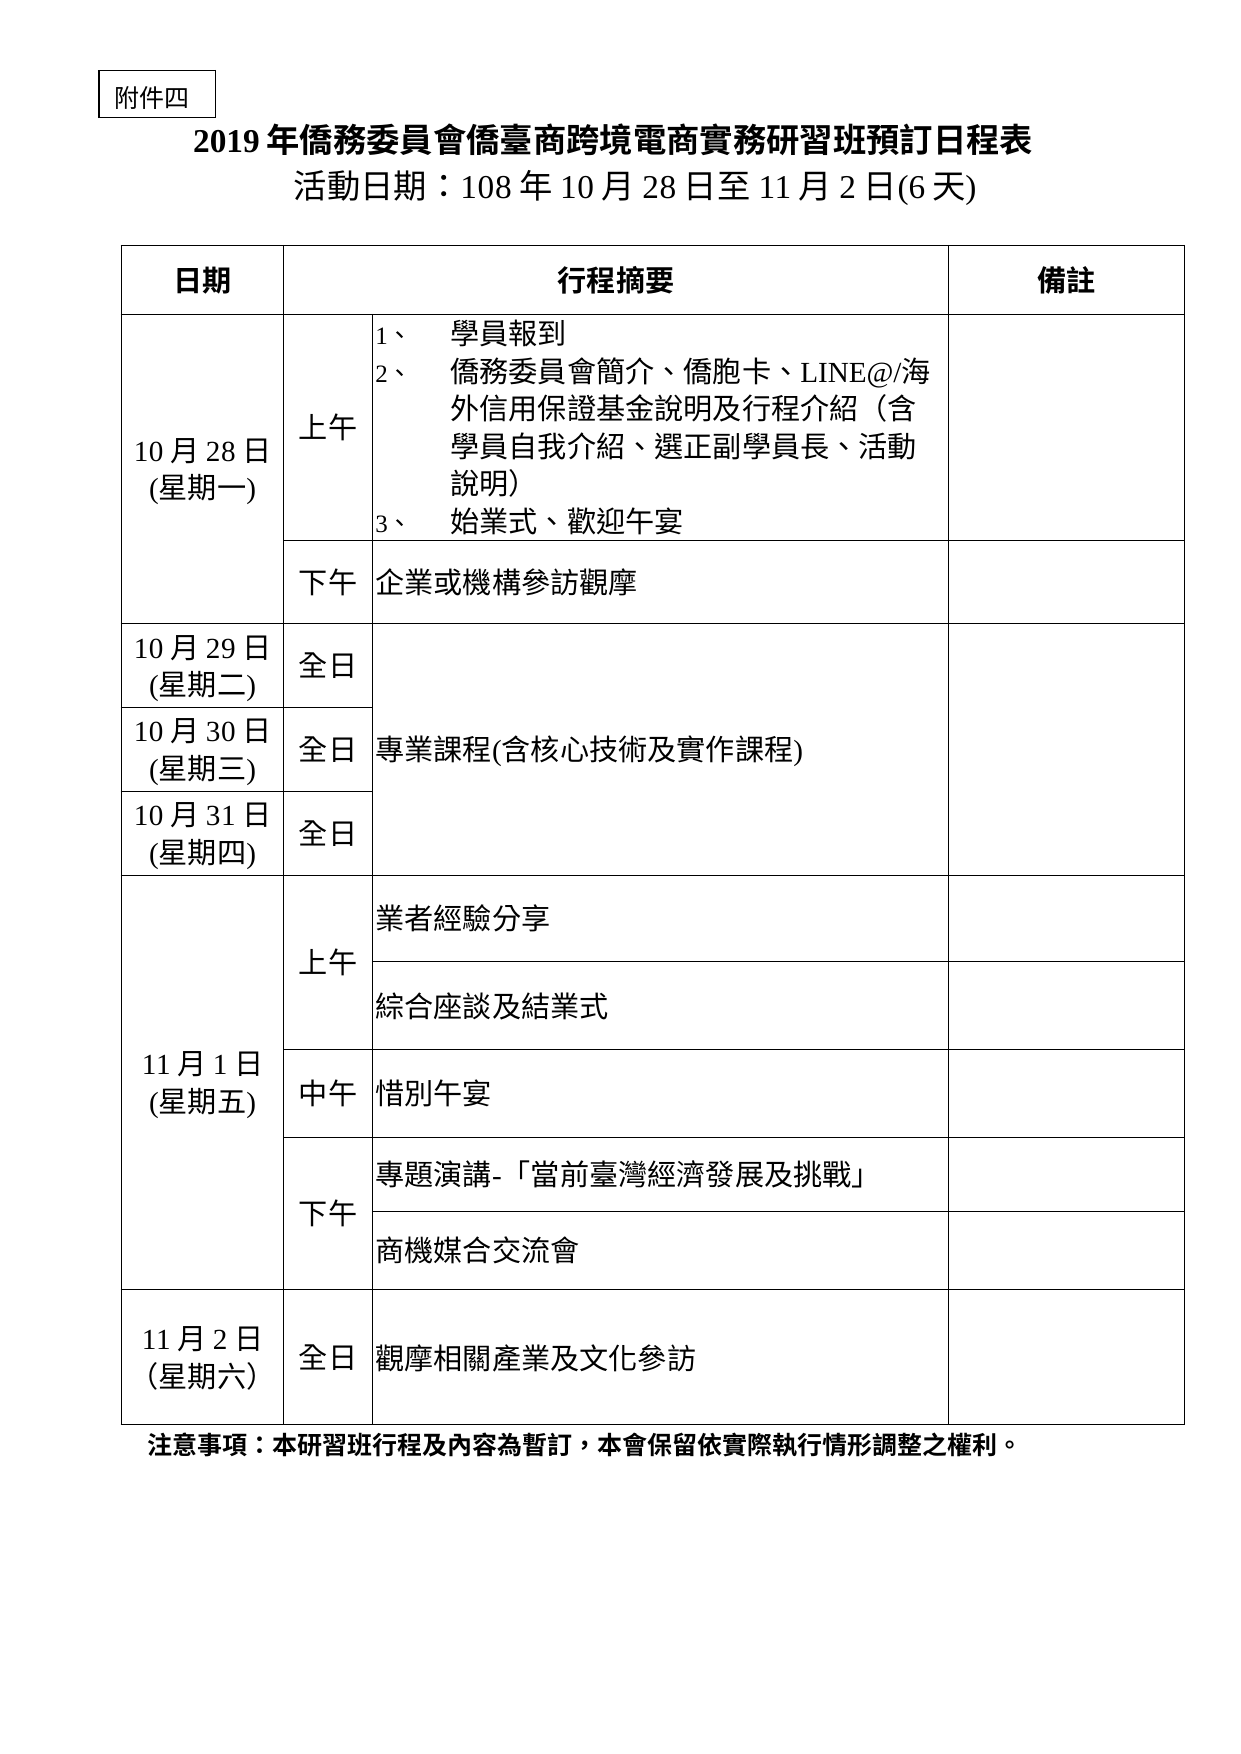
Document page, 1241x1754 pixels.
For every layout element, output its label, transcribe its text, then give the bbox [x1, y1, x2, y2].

table_cell 上午 [284, 876, 372, 1049]
table_cell 10月31日 (星期四) [122, 792, 283, 874]
text 2019年僑務委員會僑臺商跨境電商實務研習班預訂日程表 [103, 116, 1122, 161]
table_cell 商機媒合交流會 [373, 1212, 948, 1288]
table_cell 上午 [284, 315, 372, 540]
table_cell 惜別午宴 [373, 1050, 948, 1137]
table_cell 綜合座談及結業式 [373, 962, 948, 1049]
text 活動日期：108年10月28日至11月2日(6天) [148, 161, 1122, 207]
table_cell 觀摩相關產業及文化參訪 [373, 1290, 948, 1424]
table_cell 專題演講-「當前臺灣經濟發展及挑戰」 [373, 1138, 948, 1211]
table_cell [949, 1290, 1184, 1424]
table_cell 下午 [284, 541, 372, 623]
table_header 備註 [949, 246, 1184, 314]
table_cell [949, 1212, 1184, 1288]
table_cell 11月1日 (星期五) [122, 876, 283, 1288]
table_cell 下午 [284, 1138, 372, 1288]
table_cell 企業或機構參訪觀摩 [373, 541, 948, 623]
text 注意事項：本研習班行程及內容為暫訂，本會保留依實際執行情形調整之權利。 [148, 1425, 1122, 1462]
table_cell [949, 1138, 1184, 1211]
table_cell [949, 876, 1184, 961]
table_cell [949, 1050, 1184, 1137]
table_cell 中午 [284, 1050, 372, 1137]
table_cell 全日 [284, 792, 372, 874]
table_cell 全日 [284, 708, 372, 791]
table_cell 全日 [284, 1290, 372, 1424]
table_cell [949, 541, 1184, 623]
table_cell 學員報到 僑務委員會簡介、僑胞卡、LINE@/海外信用保證基金說明及行程介紹（含學員自我介紹、選正副學員長、活動說明） 始業式、歡迎午宴 [373, 315, 948, 540]
table_cell 10月28日 (星期一) [122, 315, 283, 623]
table_cell [949, 624, 1184, 874]
table_cell 全日 [284, 624, 372, 707]
table_cell [949, 962, 1184, 1049]
table_cell 10月30日 (星期三) [122, 708, 283, 791]
table_cell 11月2日 （星期六） [122, 1290, 283, 1424]
table_cell 業者經驗分享 [373, 876, 948, 961]
table_header 日期 [122, 246, 283, 314]
text 附件四 [114, 79, 199, 109]
table_cell [949, 315, 1184, 540]
table_cell 10月29日 (星期二) [122, 624, 283, 707]
table_header 行程摘要 [284, 246, 948, 314]
text [100, 71, 215, 117]
table_cell 專業課程(含核心技術及實作課程) [373, 624, 948, 874]
